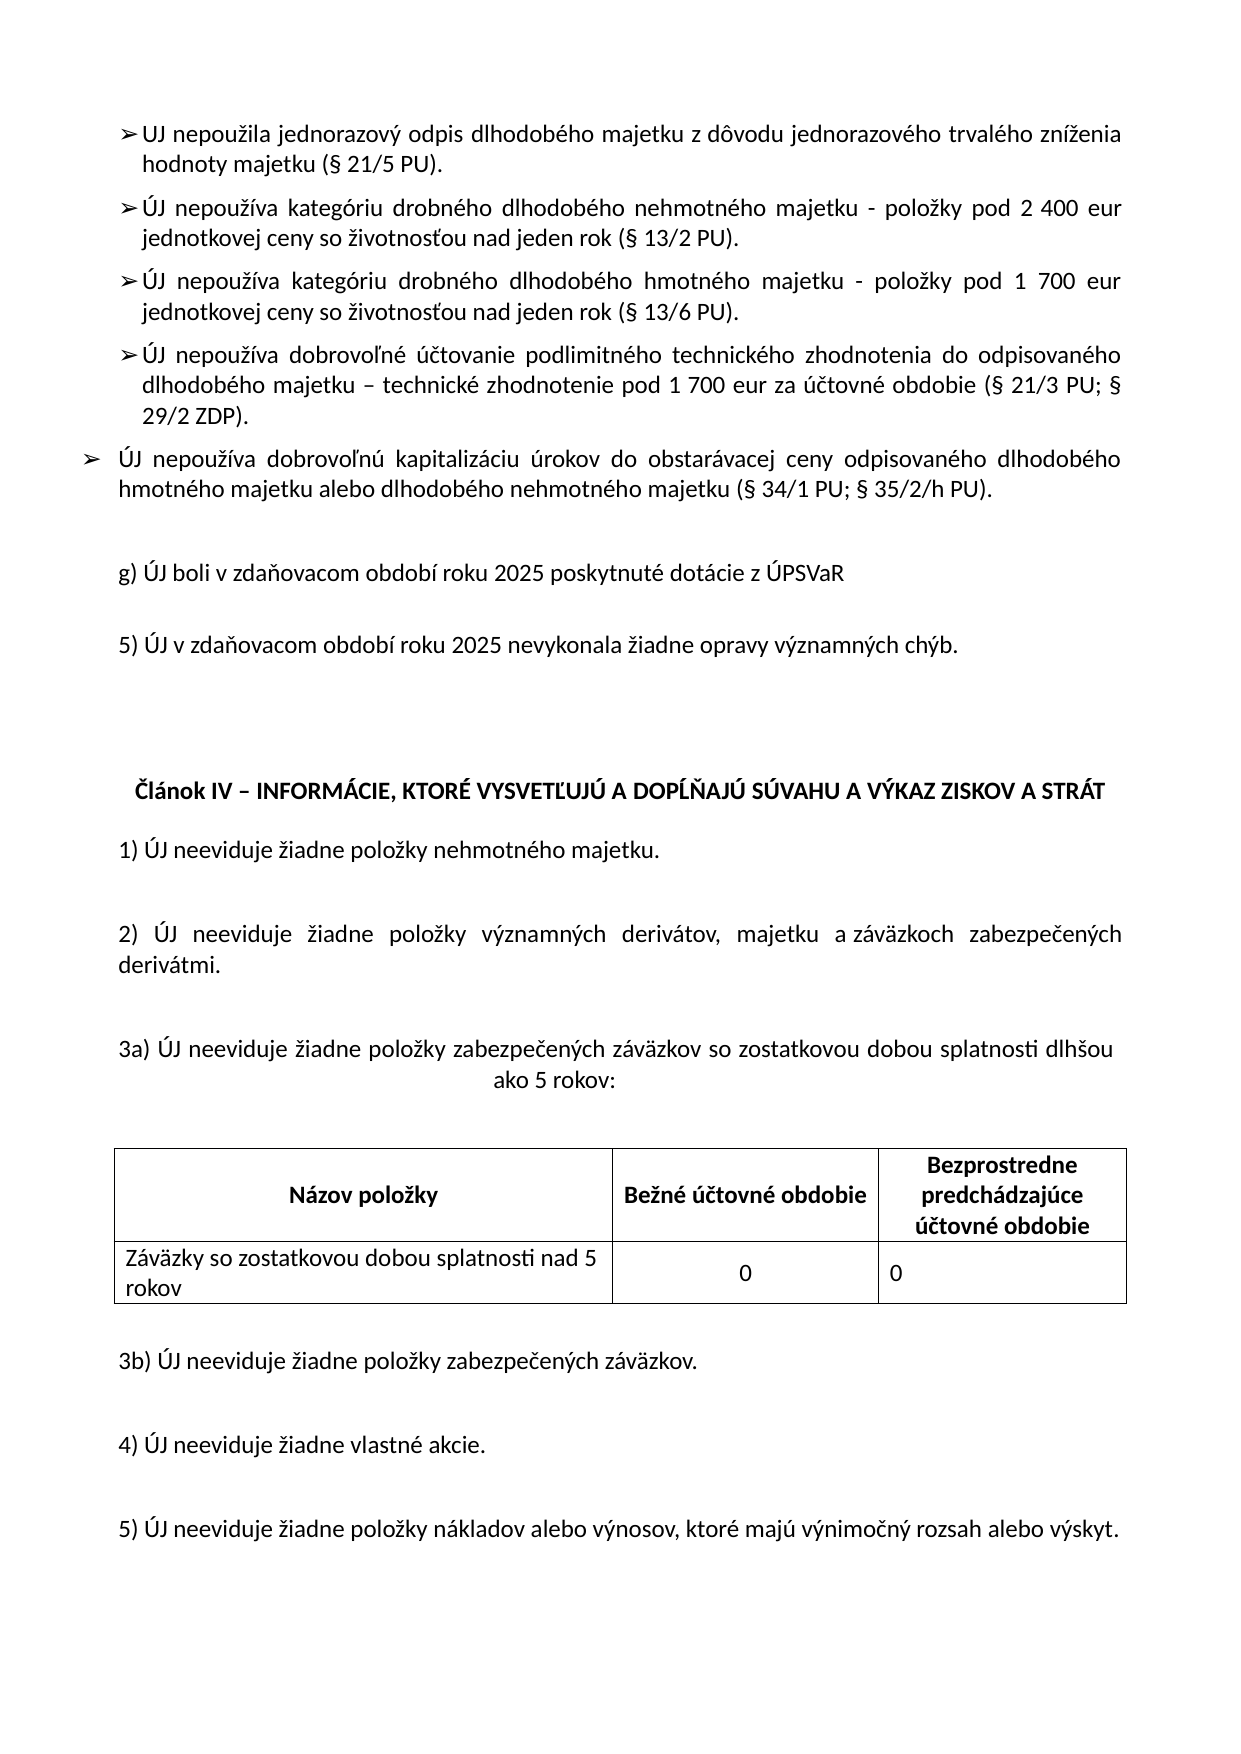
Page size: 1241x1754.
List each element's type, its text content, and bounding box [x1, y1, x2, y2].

table_header Bežné účtovné obdobie [613, 1149, 878, 1241]
text 2) ÚJ neeviduje žiadne položky významných derivátov, majetku a záväzkoch zabezpečených derivátmi. [118, 918, 1122, 979]
text 5) ÚJ neeviduje žiadne položky nákladov alebo výnosov, ktoré majú výnimočný rozsah alebo výskyt. [118, 1513, 1122, 1544]
text g) ÚJ boli v zdaňovacom období roku 2025 poskytnuté dotácie z ÚPSVaR [118, 558, 1122, 588]
text 5) ÚJ v zdaňovacom období roku 2025 nevykonala žiadne opravy významných chýb. [118, 629, 1122, 660]
text 3b) ÚJ neeviduje žiadne položky zabezpečených záväzkov. [118, 1345, 1122, 1376]
list ÚJ nepoužíva dobrovoľné účtovanie podlimitného technického zhodnotenia do odpisovaného dlhodobého majetku – technické zhodnotenie pod 1 700 eur za účtovné obdobie (§ 21/3 PU; § 29/2 ZDP). [118, 339, 1122, 430]
list ÚJ nepoužíva kategóriu drobného dlhodobého hmotného majetku - položky pod 1 700 eur jednotkovej ceny so životnosťou nad jeden rok (§ 13/6 PU). [118, 265, 1122, 326]
table_header Bezprostredne predchádzajúce účtovné obdobie [879, 1149, 1126, 1241]
table_cell 0 [879, 1242, 1126, 1303]
table_cell Záväzky so zostatkovou dobou splatnosti nad 5 rokov [115, 1242, 612, 1303]
list ÚJ nepoužíva dobrovoľnú kapitalizáciu úrokov do obstarávacej ceny odpisovaného dlhodobého hmotného majetku alebo dlhodobého nehmotného majetku (§ 34/1 PU; § 35/2/h PU). [81, 443, 1122, 504]
text 4) ÚJ neeviduje žiadne vlastné akcie. [118, 1429, 1122, 1460]
text 1) ÚJ neeviduje žiadne položky nehmotného majetku. [118, 834, 1122, 865]
text Článok IV – INFORMÁCIE, KTORÉ VYSVETĽUJÚ A DOPĹŇAJÚ SÚVAHU A VÝKAZ ZISKOV A STRÁT [118, 775, 1122, 805]
list UJ nepoužila jednorazový odpis dlhodobého majetku z dôvodu jednorazového trvalého zníženia hodnoty majetku (§ 21/5 PU). [118, 118, 1122, 179]
table_cell 0 [613, 1242, 878, 1303]
list ÚJ nepoužíva kategóriu drobného dlhodobého nehmotného majetku - položky pod 2 400 eur jednotkovej ceny so životnosťou nad jeden rok (§ 13/2 PU). [118, 192, 1122, 253]
table_header Názov položky [115, 1149, 612, 1241]
text 3a) ÚJ neeviduje žiadne položky zabezpečených záväzkov so zostatkovou dobou splatnosti dlhšou ako 5 rokov: [118, 1033, 1122, 1094]
